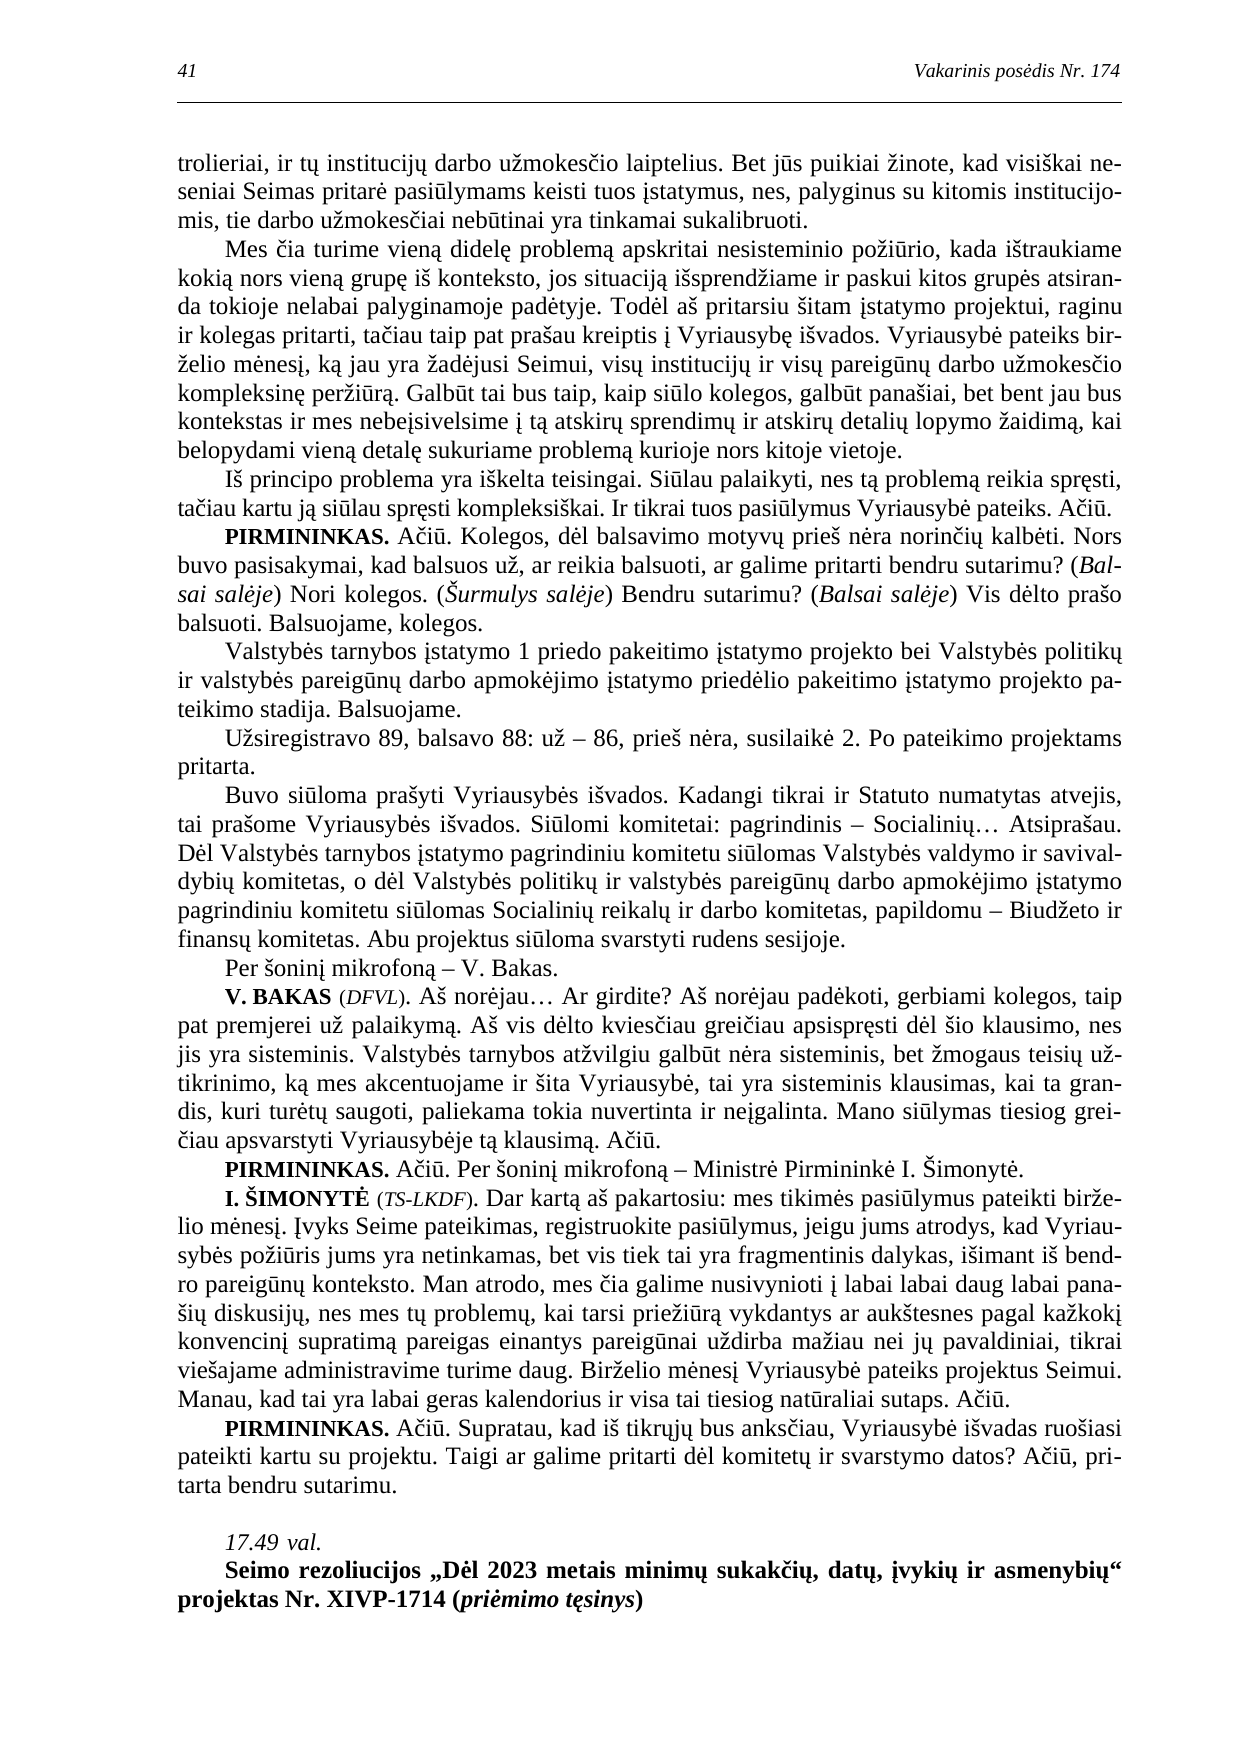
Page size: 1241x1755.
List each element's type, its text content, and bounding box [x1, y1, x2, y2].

text 17.49 val. [224, 1528, 1122, 1555]
text Iš prin­ci­po pro­ble­ma yra iš­kel­ta tei­sin­gai. Siū­lau pa­lai­ky­ti, nes tą pro­ble­mą rei­kia spręs­ti, ta­čiau kar­tu ją siū­lau spręs­ti kom­plek­siš­kai. Ir tik­rai tuos pa­siū­ly­mus Vy­riau­sy­bė pa­teiks. Ačiū. [177, 464, 1122, 521]
text Sei­mo re­zo­liu­ci­jos „Dėl 2023 me­tais mi­ni­mų su­kak­čių, da­tų, įvy­kių ir as­me­ny­bių“ pro­jek­tas Nr. XIVP-1714 (pri­ėmi­mo tę­si­nys) [177, 1555, 1122, 1613]
text V. BAKAS (DFVL). Aš no­rė­jau… Ar gir­di­te? Aš no­rė­jau pa­dė­ko­ti, ger­bia­mi ko­le­gos, taip pat prem­je­rei už pa­lai­ky­mą. Aš vis dėl­to kvies­čiau grei­čiau ap­si­spręs­ti dėl šio klau­si­mo, nes jis yra sis­te­mi­nis. Vals­ty­bės tar­ny­bos at­žvil­giu gal­būt nė­ra sis­te­mi­nis, bet žmo­gaus tei­sių už­tik­ri­ni­mo, ką mes ak­cen­tuo­ja­me ir ši­ta Vy­riau­sy­bė, tai yra sis­te­mi­nis klau­si­mas, kai ta gran­dis, ku­ri tu­rė­tų sau­go­ti, pa­lie­ka­ma to­kia nu­ver­tin­ta ir ne­įga­lin­ta. Ma­no siū­ly­mas tie­siog grei­čiau ap­svars­ty­ti Vy­riau­sy­bė­je tą klau­si­mą. Ačiū. [177, 981, 1122, 1154]
text PIRMININKAS. Ačiū. Su­pra­tau, kad iš tik­rų­jų bus anks­čiau, Vy­riau­sy­bė iš­va­das ruo­šia­si pa­teik­ti kar­tu su pro­jek­tu. Tai­gi ar ga­li­me pri­tar­ti dėl ko­mi­te­tų ir svars­ty­mo da­tos? Ačiū, pri­tar­ta ben­dru su­ta­ri­mu. [177, 1413, 1122, 1499]
text PIRMININKAS. Ačiū. Per šo­ni­nį mik­ro­fo­ną – Mi­nist­rė Pir­mi­nin­kė I. Ši­mo­ny­tė. [177, 1154, 1122, 1183]
text Bu­vo siū­lo­ma pra­šy­ti Vy­riau­sy­bės iš­va­dos. Ka­dan­gi tik­rai ir Sta­tu­to nu­ma­ty­tas at­ve­jis, tai pra­šo­me Vy­riau­sy­bės iš­va­dos. Siū­lo­mi ko­mi­te­tai: pa­grin­di­nis – So­cia­li­nių… At­si­pra­šau. Dėl Vals­ty­bės tar­ny­bos įsta­ty­mo pa­grin­di­niu ko­mi­te­tu siū­lo­mas Vals­ty­bės val­dy­mo ir sa­vi­val­dy­bių ko­mi­te­tas, o dėl Vals­ty­bės po­li­ti­kų ir vals­ty­bės pa­rei­gū­nų dar­bo ap­mo­kė­ji­mo įsta­ty­mo pa­grin­di­niu ko­mi­te­tu siū­lo­mas So­cia­li­nių rei­ka­lų ir dar­bo ko­mi­te­tas, pa­pil­do­mu – Biu­dže­to ir fi­nan­sų ko­mi­te­tas. Abu pro­jek­tus siū­lo­ma svars­ty­ti ru­dens se­si­jo­je. [177, 780, 1122, 953]
text tro­lie­riai, ir tų ins­ti­tu­ci­jų dar­bo už­mo­kes­čio laip­te­lius. Bet jūs pui­kiai ži­no­te, kad vi­siš­kai ne­se­niai Sei­mas pri­ta­rė pa­siū­ly­mams keis­ti tuos įsta­ty­mus, nes, pa­ly­gi­nus su ki­to­mis ins­ti­tu­ci­jo­mis, tie dar­bo už­mo­kes­čiai ne­bū­ti­nai yra tin­ka­mai su­ka­lib­ruo­ti. [177, 148, 1122, 234]
text PIRMININKAS. Ačiū. Ko­le­gos, dėl bal­sa­vi­mo mo­ty­vų prieš nė­ra no­rin­čių kal­bė­ti. Nors bu­vo pa­si­sa­ky­mai, kad bal­suos už, ar rei­kia bal­suo­ti, ar ga­li­me pri­tar­ti ben­dru su­ta­ri­mu? (Bal­sai sa­lė­je) No­ri ko­le­gos. (Šur­mu­lys sa­lė­je) Ben­dru su­ta­ri­mu? (Bal­sai sa­lė­je) Vis dėl­to pra­šo bal­suo­ti. Bal­suo­ja­me, ko­le­gos. [177, 521, 1122, 636]
text Vals­ty­bės tar­ny­bos įsta­ty­mo 1 prie­do pa­kei­ti­mo įsta­ty­mo pro­jek­to bei Vals­ty­bės po­li­ti­kų ir vals­ty­bės pa­rei­gū­nų dar­bo ap­mo­kė­ji­mo įsta­ty­mo prie­dė­lio pa­kei­ti­mo įsta­ty­mo pro­jek­to pa­tei­ki­mo sta­di­ja. Bal­suo­ja­me. [177, 636, 1122, 723]
text Už­si­re­gist­ra­vo 89, bal­sa­vo 88: už – 86, prieš nė­ra, su­si­lai­kė 2. Po pa­tei­ki­mo pro­jek­tams pri­tar­ta. [177, 723, 1122, 780]
text Mes čia tu­ri­me vie­ną di­de­lę pro­ble­mą ap­skri­tai ne­sis­te­mi­nio po­žiū­rio, ka­da iš­trau­kia­me ko­kią nors vie­ną gru­pę iš kon­teks­to, jos si­tu­a­ci­ją iš­spren­džia­me ir pas­kui ki­tos gru­pės at­si­ran­da to­kio­je ne­la­bai pa­ly­gi­na­mo­je pa­dė­ty­je. To­dėl aš pri­tar­siu ši­tam įsta­ty­mo pro­jek­tui, ra­gi­nu ir ko­le­gas pri­tar­ti, ta­čiau taip pat pra­šau kreip­tis į Vy­riau­sy­bę iš­va­dos. Vy­riau­sy­bė pa­teiks bir­že­lio mė­ne­sį, ką jau yra ža­dė­ju­si Sei­mui, vi­sų ins­ti­tu­ci­jų ir vi­sų pa­rei­gū­nų dar­bo už­mo­kes­čio kom­plek­si­nę per­žiū­rą. Gal­būt tai bus taip, kaip siū­lo ko­le­gos, gal­būt pa­na­šiai, bet bent jau bus kon­teks­tas ir mes ne­be­įsi­vel­si­me į tą at­ski­rų spren­di­mų ir at­ski­rų de­ta­lių lo­py­mo žai­di­mą, kai be­lo­py­da­mi vie­ną de­ta­lę su­ku­ria­me pro­ble­mą ku­rio­je nors ki­to­je vie­to­je. [177, 234, 1122, 464]
text I. ŠIMONYTĖ (TS-LKDF). Dar kar­tą aš pa­kar­to­siu: mes ti­ki­mės pa­siū­ly­mus pa­teik­ti bir­že­lio mė­ne­sį. Įvyks Sei­me pa­tei­ki­mas, re­gist­ruo­ki­te pa­siū­ly­mus, jei­gu jums at­ro­dys, kad Vy­riau­sy­bės po­žiū­ris jums yra ne­tin­ka­mas, bet vis tiek tai yra frag­men­ti­nis da­ly­kas, iš­imant iš ben­d­ro pa­rei­gū­nų kon­teks­to. Man at­ro­do, mes čia ga­li­me nu­si­vy­nio­ti į la­bai la­bai daug la­bai pa­na­šių dis­ku­si­jų, nes mes tų pro­ble­mų, kai tar­si prie­žiū­rą vyk­dan­tys ar aukš­tes­nes pa­gal kaž­ko­kį kon­ven­ci­nį su­pra­ti­mą pa­rei­gas ei­nan­tys pa­rei­gū­nai už­dir­ba ma­žiau nei jų pa­val­di­niai, tik­rai vie­ša­ja­me ad­mi­nist­ra­vi­me tu­ri­me daug. Bir­že­lio mė­ne­sį Vy­riau­sy­bė pa­teiks pro­jek­tus Sei­mui. Ma­nau, kad tai yra la­bai ge­ras ka­len­do­rius ir vi­sa tai tie­siog na­tū­ra­liai su­taps. Ačiū. [177, 1183, 1122, 1413]
text Per šo­ni­nį mik­ro­fo­ną – V. Ba­kas. [177, 953, 1122, 981]
